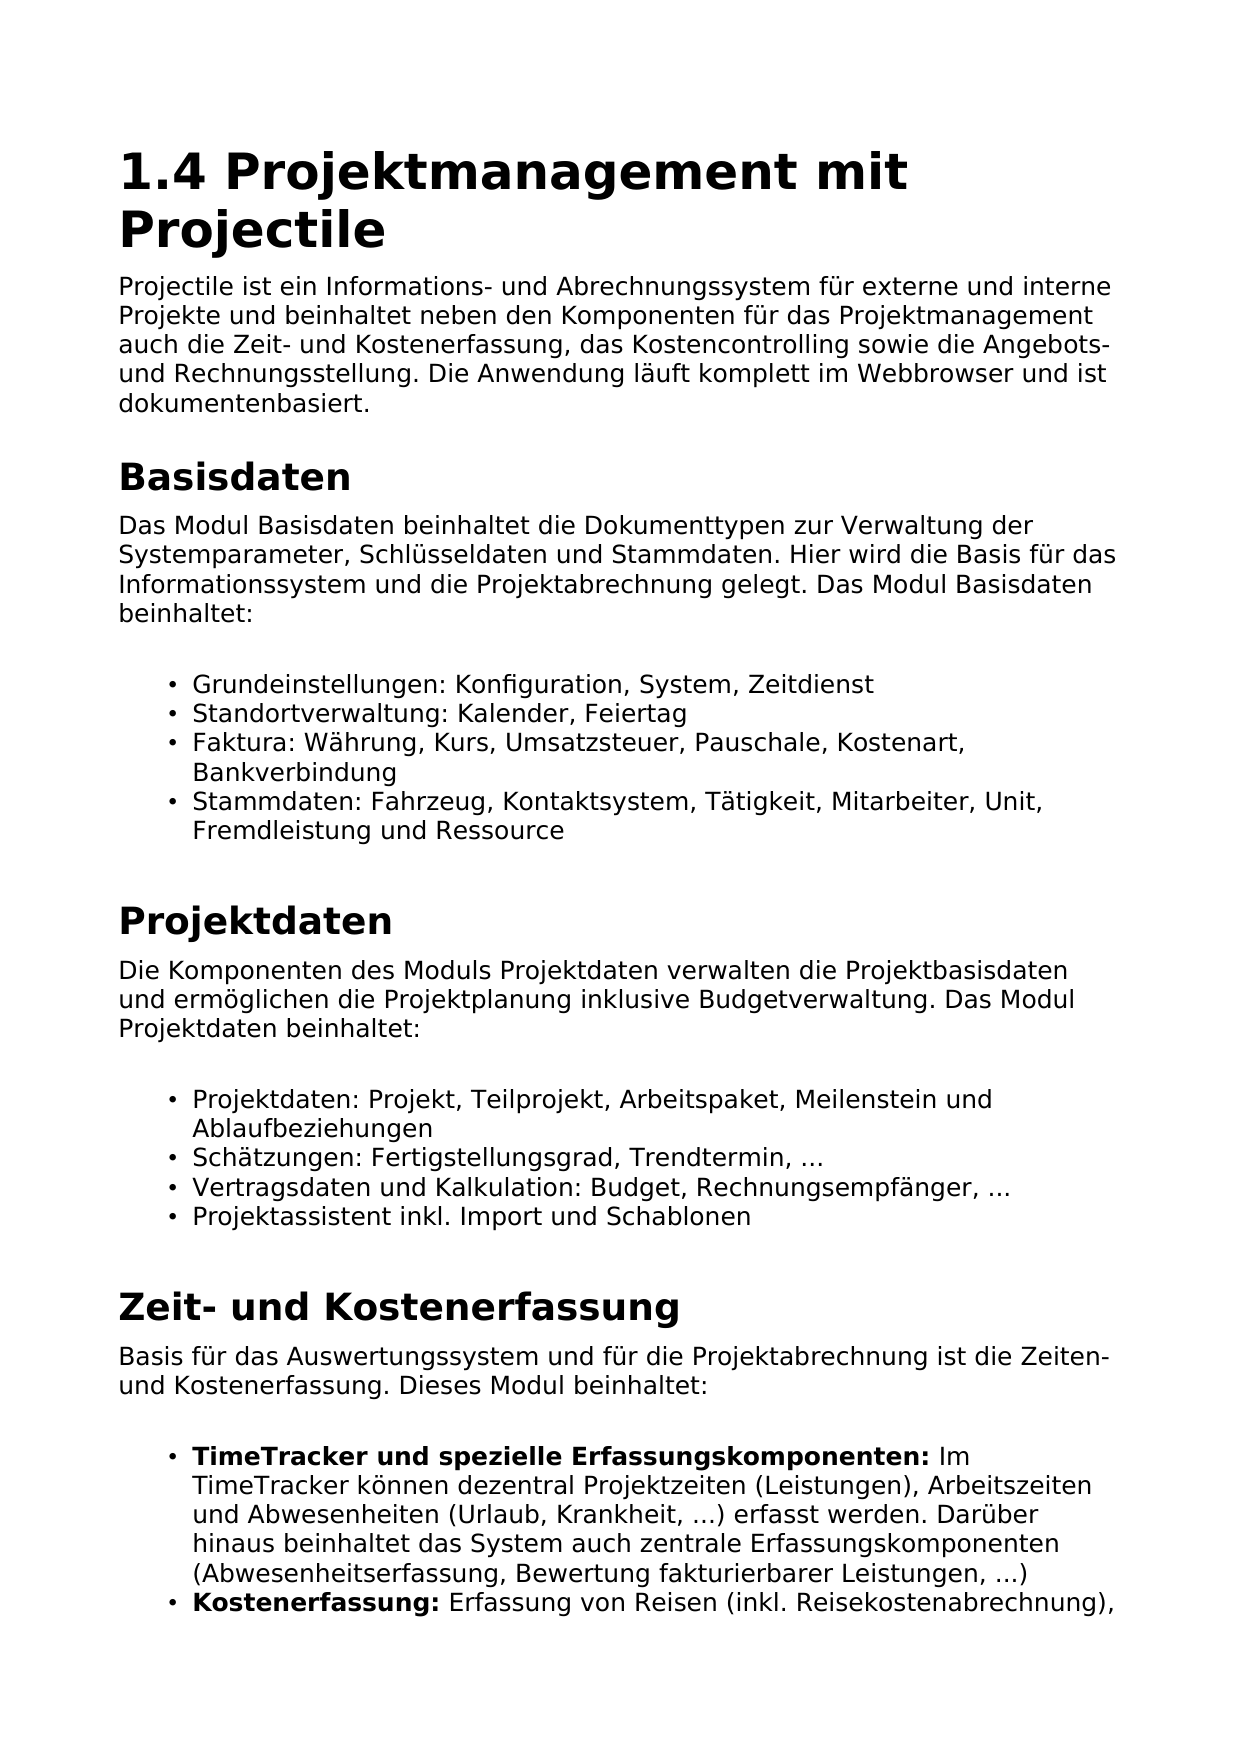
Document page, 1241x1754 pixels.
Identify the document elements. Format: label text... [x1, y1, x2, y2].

text Basis für das Auswertungssystem und für die Projektabrechnung ist die Zeiten- und Kostenerfassung. Dieses Modul beinhaltet: [118, 1342, 1122, 1400]
subtitle Projektdaten [118, 900, 1122, 943]
list Standortverwaltung: Kalender, Feiertag [177, 699, 1122, 728]
list Vertragsdaten und Kalkulation: Budget, Rechnungsempfänger, ... [177, 1173, 1122, 1202]
list TimeTracker und spezielle Erfassungskomponenten: Im TimeTracker können dezentral Projektzeiten (Leistungen), Arbeitszeiten und Abwesenheiten (Urlaub, Krankheit, ...) erfasst werden. Darüber hinaus beinhaltet das System auch zentrale Erfassungskomponenten (Abwesenheitserfassung, Bewertung fakturierbarer Leistungen, ...) [177, 1442, 1122, 1588]
list Stammdaten: Fahrzeug, Kontaktsystem, Tätigkeit, Mitarbeiter, Unit, Fremdleistung und Ressource [177, 787, 1122, 845]
subtitle Basisdaten [118, 455, 1122, 499]
list Kostenerfassung: Erfassung von Reisen (inkl. Reisekostenabrechnung), [177, 1588, 1122, 1617]
list Schätzungen: Fertigstellungsgrad, Trendtermin, ... [177, 1144, 1122, 1173]
text Projectile ist ein Informations- und Abrechnungssystem für externe und interne Projekte und beinhaltet neben den Komponenten für das Projektmanagement auch die Zeit- und Kostenerfassung, das Kostencontrolling sowie die Angebots- und Rechnungsstellung. Die Anwendung läuft komplett im Webbrowser und ist dokumentenbasiert. [118, 272, 1122, 418]
list Grundeinstellungen: Konfiguration, System, Zeitdienst [177, 670, 1122, 699]
list Projektassistent inkl. Import und Schablonen [177, 1202, 1122, 1231]
text Die Komponenten des Moduls Projektdaten verwalten die Projektbasisdaten und ermöglichen die Projektplanung inklusive Budgetverwaltung. Das Modul Projektdaten beinhaltet: [118, 956, 1122, 1043]
list Projektdaten: Projekt, Teilprojekt, Arbeitspaket, Meilenstein und Ablaufbeziehungen [177, 1085, 1122, 1144]
list Faktura: Währung, Kurs, Umsatzsteuer, Pauschale, Kostenart, Bankverbindung [177, 728, 1122, 787]
subtitle 1.4 Projektmanagement mit Projectile [118, 143, 1122, 259]
text Das Modul Basisdaten beinhaltet die Dokumenttypen zur Verwaltung der Systemparameter, Schlüsseldaten und Stammdaten. Hier wird die Basis für das Informationssystem und die Projektabrechnung gelegt. Das Modul Basisdaten beinhaltet: [118, 512, 1122, 628]
subtitle Zeit- und Kostenerfassung [118, 1286, 1122, 1329]
